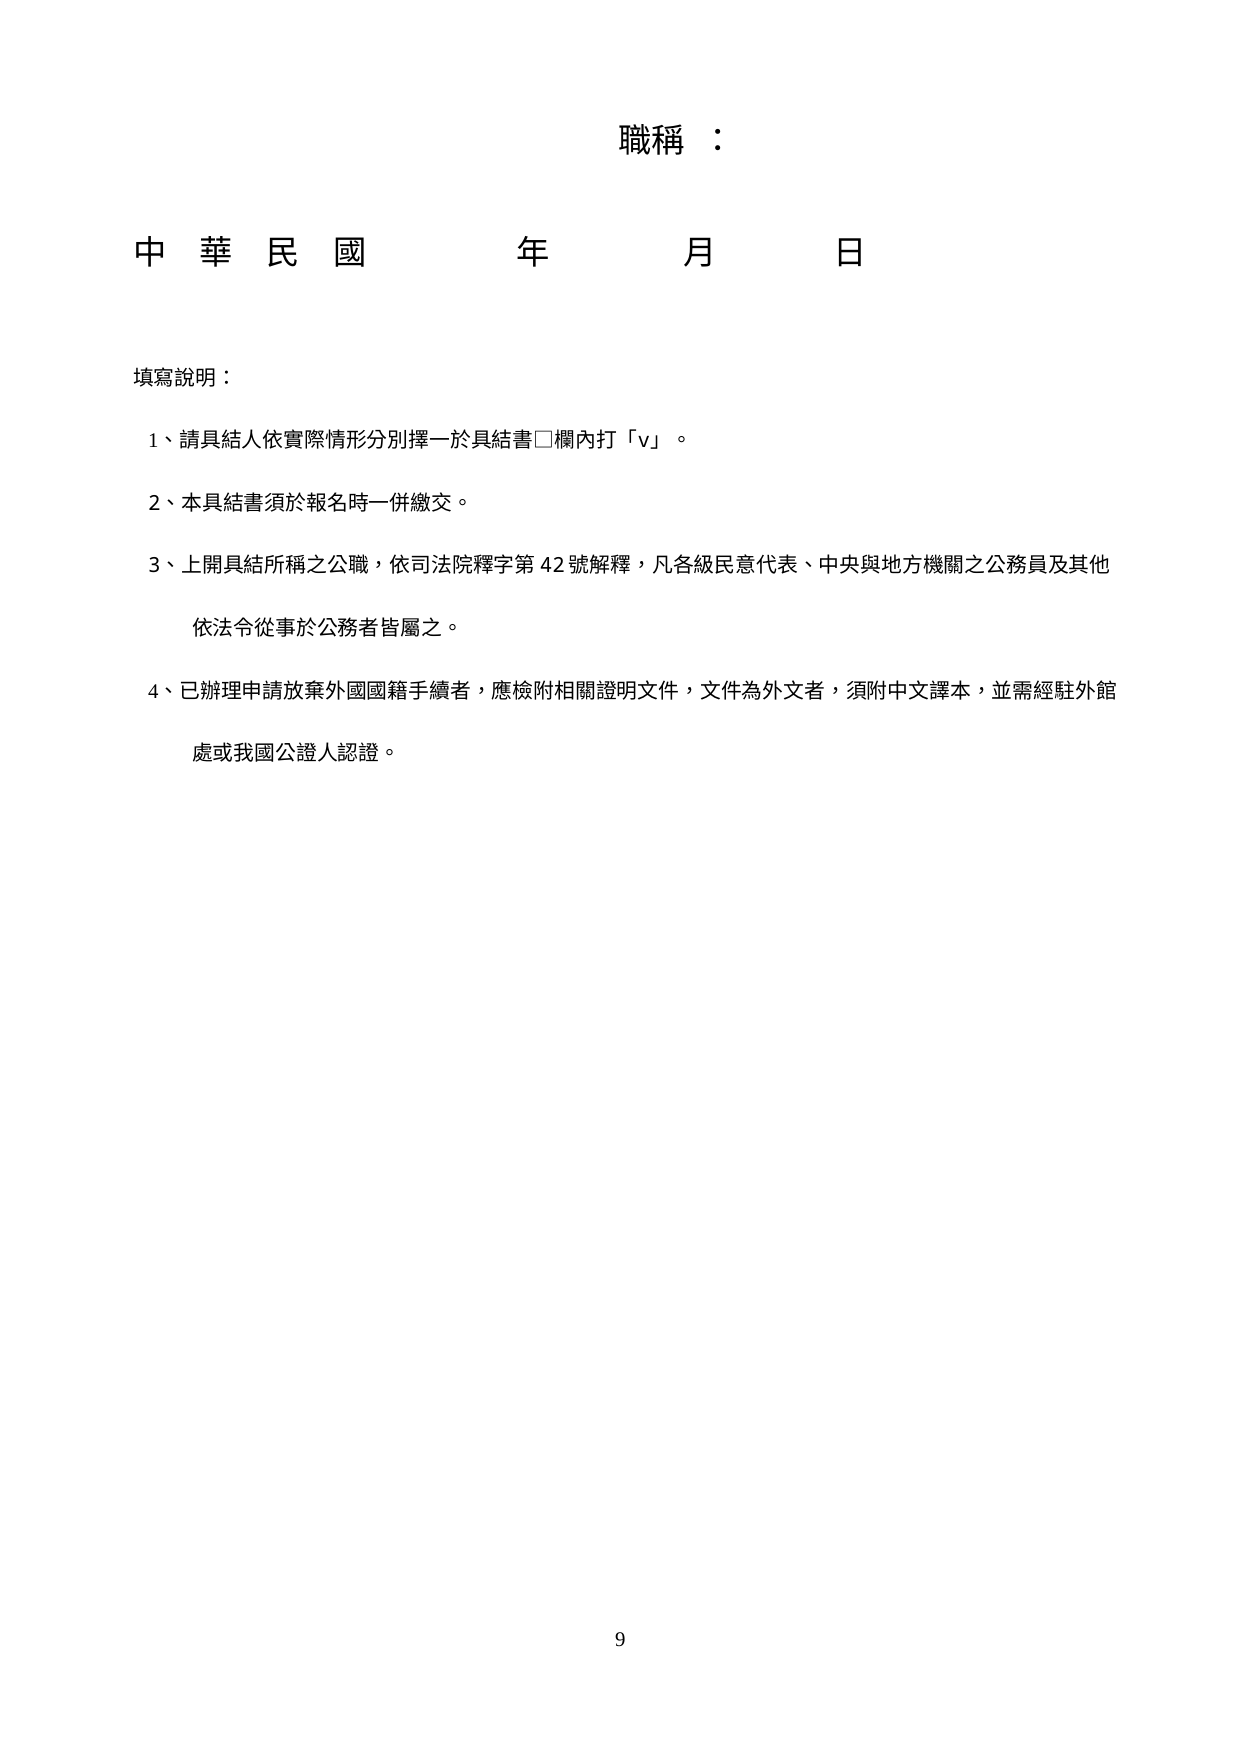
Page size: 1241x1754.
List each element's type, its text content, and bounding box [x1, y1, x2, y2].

list 上開具結所稱之公職，依司法院釋字第42號解釋，凡各級民意代表、中央與地方機關之公務員及其他依法令從事於公務者皆屬之。 [148, 522, 1122, 647]
text 填寫說明： [118, 335, 1122, 397]
text 職稱 ： [118, 122, 1122, 160]
list 已辦理申請放棄外國國籍手續者，應檢附相關證明文件，文件為外文者，須附中文譯本，並需經駐外館處或我國公證人認證。 [148, 647, 1122, 772]
list 請具結人依實際情形分別擇一於具結書□欄內打「v」。 [148, 397, 1122, 460]
text 中 華 民 國 年 月 日 [118, 235, 1122, 272]
list 本具結書須於報名時一併繳交。 [148, 460, 1122, 522]
